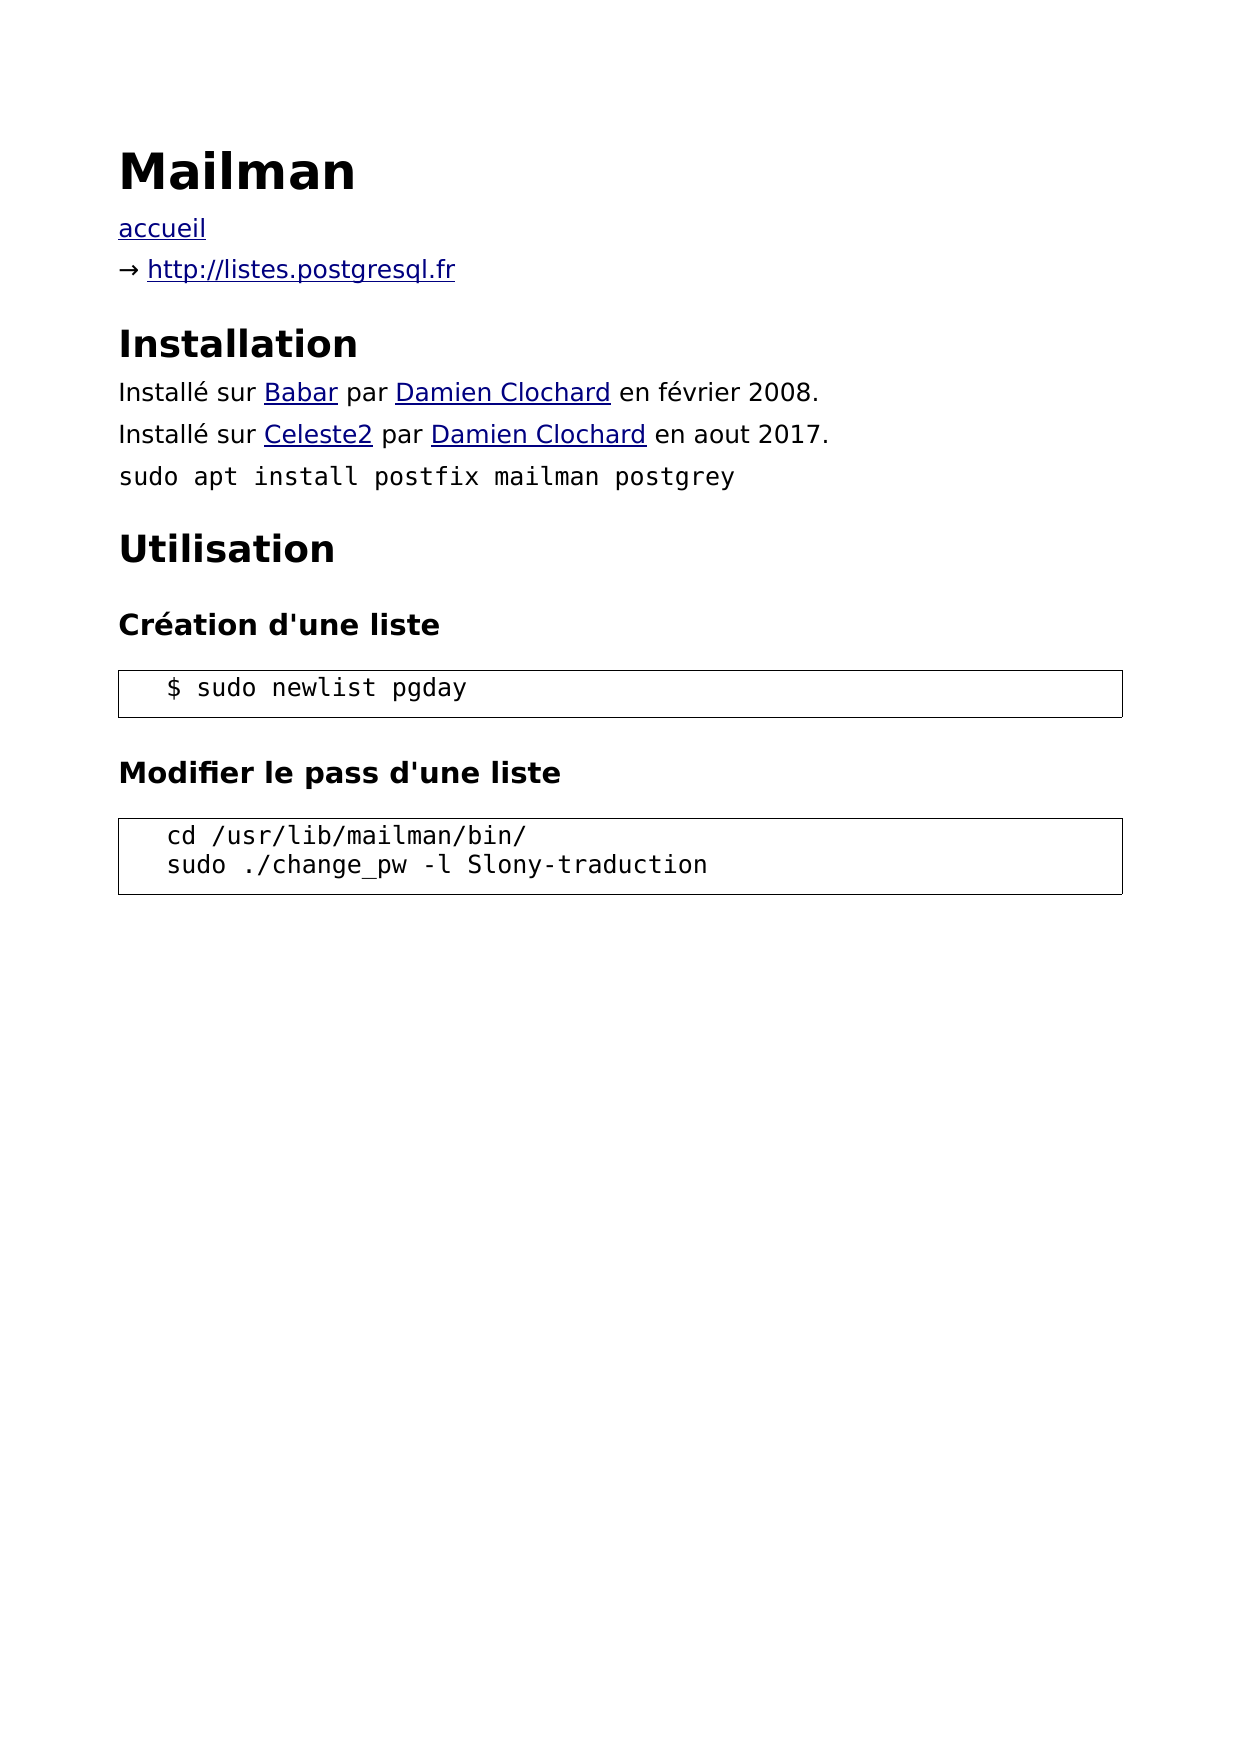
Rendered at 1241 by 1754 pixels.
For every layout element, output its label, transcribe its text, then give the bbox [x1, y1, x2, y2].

subtitle Mailman [118, 143, 1122, 201]
text → http://listes.postgresql.fr [118, 256, 1122, 285]
subtitle Création d'une liste [118, 609, 1122, 643]
subtitle Utilisation [118, 528, 1122, 571]
subtitle Modifier le pass d'une liste [118, 757, 1122, 791]
text Installé sur Celeste2 par Damien Clochard en aout 2017. [118, 420, 1122, 449]
table_header $ sudo newlist pgday [119, 671, 1122, 717]
text sudo apt install postfix mailman postgrey [118, 462, 1122, 491]
table_header cd /usr/lib/mailman/bin/ sudo ./change_pw -l Slony-traduction [119, 819, 1122, 894]
subtitle Installation [118, 322, 1122, 366]
text Installé sur Babar par Damien Clochard en février 2008. [118, 378, 1122, 407]
text accueil [118, 214, 1122, 243]
